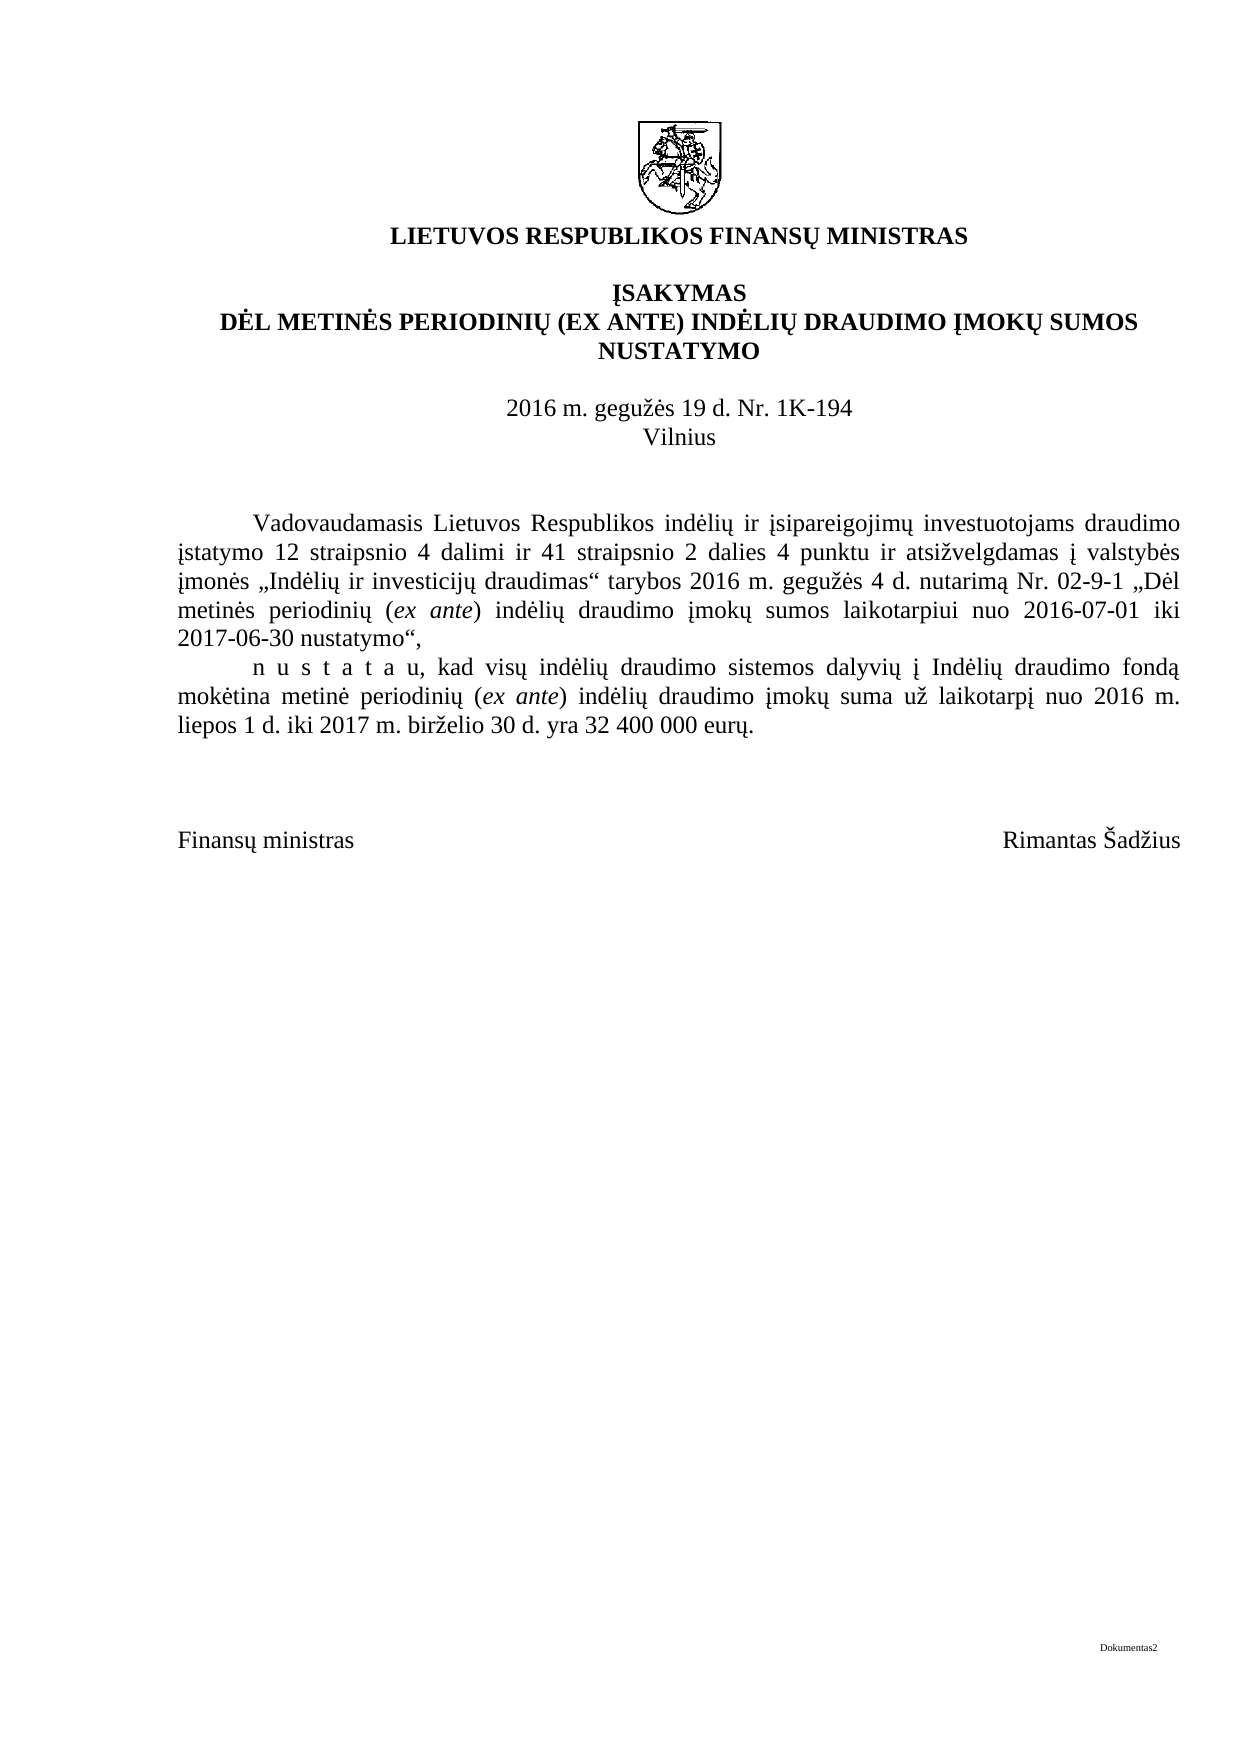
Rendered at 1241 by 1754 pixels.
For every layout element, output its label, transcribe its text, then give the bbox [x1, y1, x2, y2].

text DĖL METINĖS PERIODINIŲ (EX ANTE) INDĖLIŲ DRAUDIMO ĮMOKŲ SUMOS NUSTATYMO [177, 307, 1181, 365]
text ĮSAKYMAS [177, 278, 1181, 307]
text Vadovaudamasis Lietuvos Respublikos indėlių ir įsipareigojimų investuotojams draudimo įstatymo 12 straipsnio 4 dalimi ir 41 straipsnio 2 dalies 4 punktu ir atsižvelgdamas į valstybės įmonės „Indėlių ir investicijų draudimas“ tarybos 2016 m. gegužės 4 d. nutarimą Nr. 02-9-1 „Dėl metinės periodinių (ex ante) indėlių draudimo įmokų sumos laikotarpiui nuo 2016-07-01 iki 2017-06-30 nustatymo“, [177, 508, 1181, 652]
text 2016 m. gegužės 19 d. Nr. 1K-194 [177, 393, 1181, 422]
text n u s t a t a u, kad visų indėlių draudimo sistemos dalyvių į Indėlių draudimo fondą mokėtina metinė periodinių (ex ante) indėlių draudimo įmokų suma už laikotarpį nuo 2016 m. liepos 1 d. iki 2017 m. birželio 30 d. yra 32 400 000 eurų. [177, 652, 1181, 738]
text LIETUVOS RESPUBLIKOS FINANSŲ MINISTRAS [177, 221, 1181, 250]
text Finansų ministras Rimantas Šadžius [177, 825, 1181, 853]
text Vilnius [177, 422, 1181, 451]
